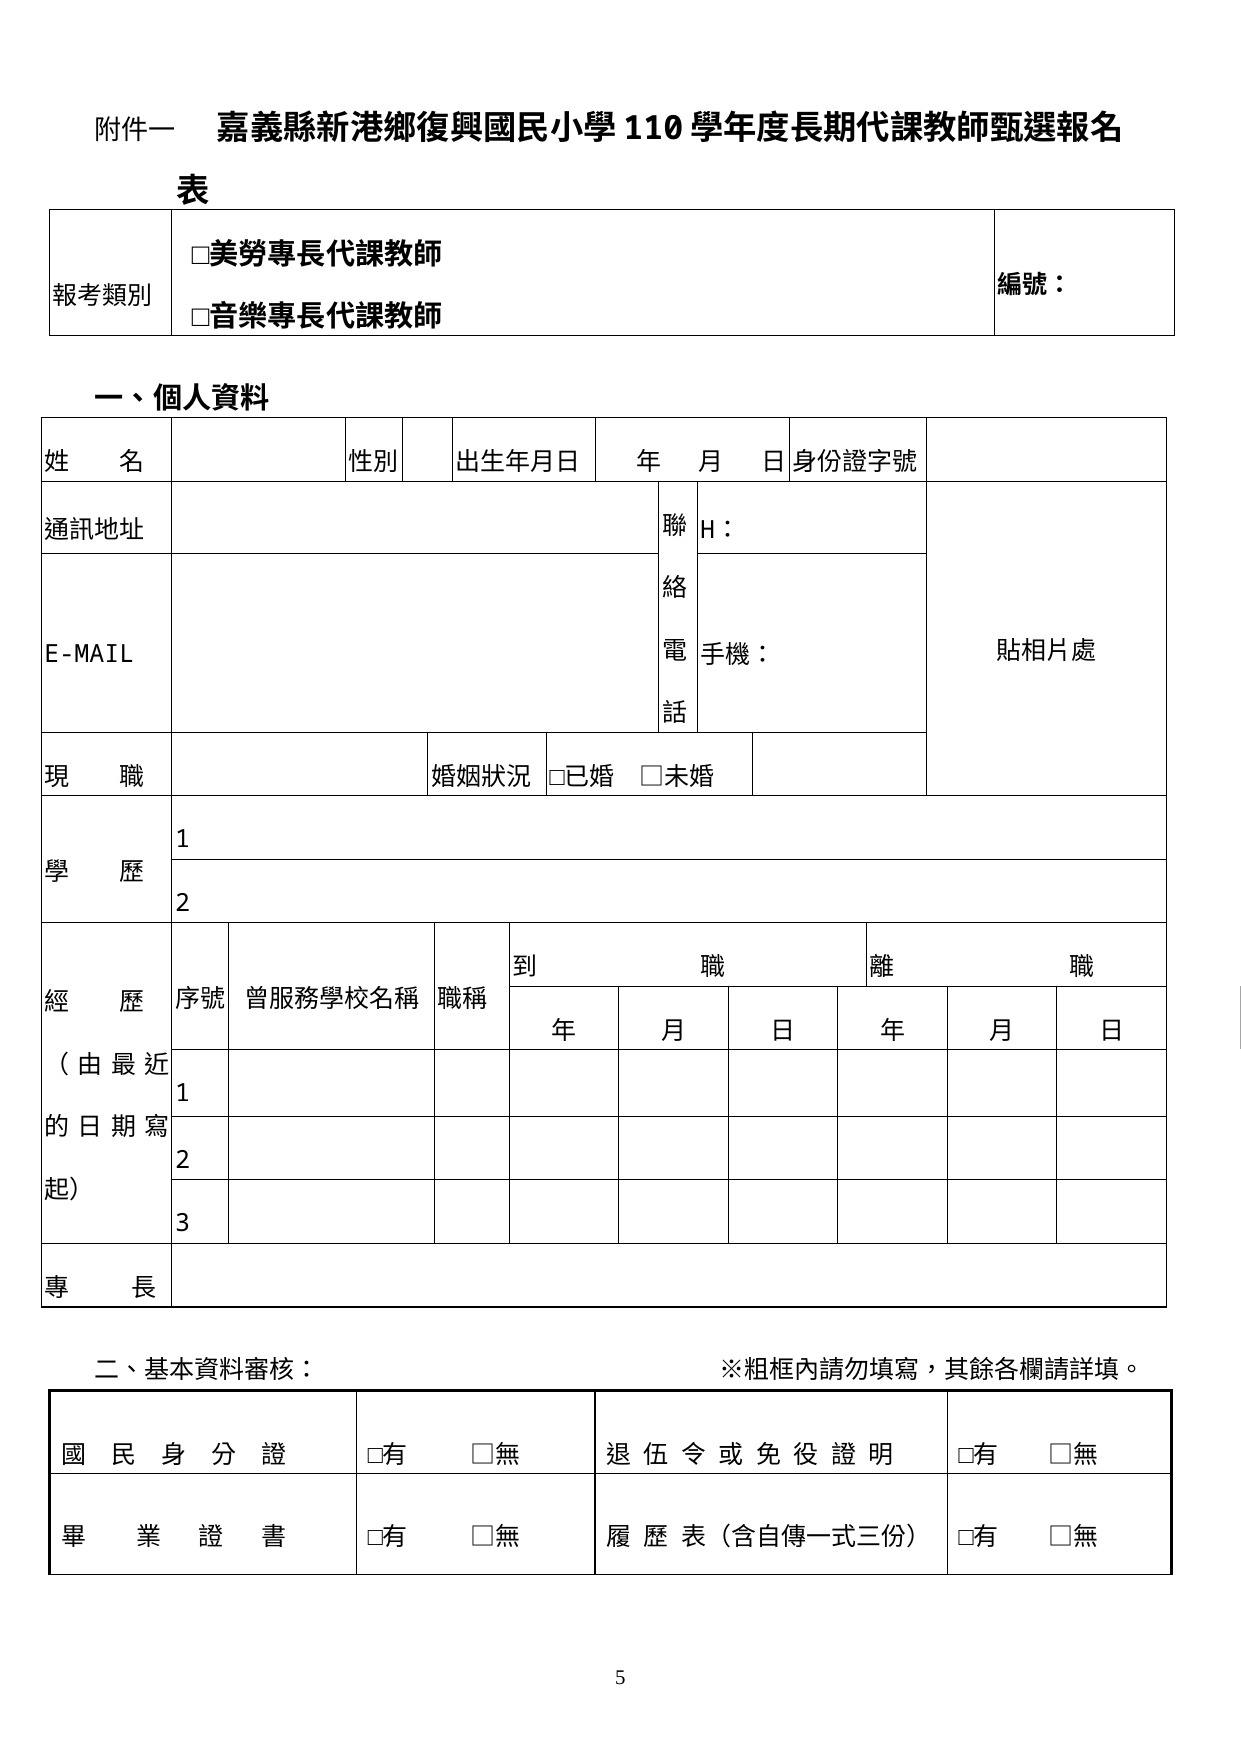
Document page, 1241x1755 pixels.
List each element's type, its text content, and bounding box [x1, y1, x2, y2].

table_header □有 □無 [357, 1392, 594, 1473]
table_cell [510, 1050, 618, 1116]
table_cell 履 歷 表（含自傳一式三份） [596, 1474, 947, 1574]
table_cell [619, 1180, 728, 1243]
table_cell E-MAIL [42, 554, 171, 732]
table_cell 到 職 [510, 923, 866, 986]
table_cell [1167, 481, 1240, 552]
table_cell 手機： [698, 554, 926, 732]
table_header [403, 418, 452, 481]
table_header 退 伍 令 或 免 役 證 明 [596, 1392, 947, 1473]
table_cell [172, 482, 658, 552]
text 二、基本資料審核： ※粗框內請勿填寫，其餘各欄請詳填。 [94, 1326, 1146, 1389]
table_cell □有 □無 [948, 1474, 1170, 1574]
table_cell 離 職 [867, 923, 1166, 986]
table_cell [948, 1050, 1056, 1116]
table_cell [619, 1050, 728, 1116]
table_cell [1167, 986, 1240, 1049]
table_cell [838, 1180, 947, 1243]
table_cell 2 [172, 1117, 228, 1179]
table_header 身份證字號 [790, 418, 926, 481]
table_cell [948, 1117, 1056, 1179]
table_cell 專 長 [42, 1244, 171, 1306]
table_cell H： [698, 482, 926, 552]
table_cell 職稱 [435, 923, 509, 1049]
table_cell [1057, 1050, 1166, 1116]
table_cell [229, 1180, 434, 1243]
table_cell 通訊地址 [42, 482, 171, 552]
table_header 報考類別 [50, 210, 171, 335]
table_cell 1 [172, 1050, 228, 1116]
table_cell [435, 1117, 509, 1179]
table_cell [435, 1180, 509, 1243]
table_cell 曾服務學校名稱 [229, 923, 434, 1049]
table_cell [510, 1117, 618, 1179]
table_cell [229, 1117, 434, 1179]
text 附件一 嘉義縣新港鄉復興國民小學110學年度長期代課教師甄選報名表 [94, 84, 1146, 209]
table_cell 聯絡電話 [659, 482, 697, 732]
table_header □美勞專長代課教師 □音樂專長代課教師 [172, 210, 994, 335]
table_header □有 □無 [948, 1392, 1170, 1473]
table_cell 婚姻狀況 [428, 733, 546, 795]
table_cell [1167, 1179, 1240, 1243]
table_cell [729, 1050, 837, 1116]
table_cell 年 [838, 987, 947, 1049]
table_cell [1167, 795, 1240, 859]
table_header [927, 418, 1166, 481]
table_cell 經 歷 （由最近的日期寫起） [42, 923, 171, 1243]
table_cell [1167, 732, 1240, 795]
table_cell [1167, 922, 1240, 986]
table_cell 2 [172, 860, 1166, 922]
table_cell [948, 1180, 1056, 1243]
table_cell 月 [948, 987, 1056, 1049]
table_cell [510, 1180, 618, 1243]
table_cell [172, 1244, 1166, 1306]
table_cell 學 歷 [42, 796, 171, 922]
table_header 編號： [995, 210, 1174, 335]
table_cell 1 [172, 796, 1166, 859]
table_cell □已婚 □未婚 [547, 733, 752, 795]
table_cell 貼相片處 [927, 482, 1166, 795]
table_header 姓 名 [42, 418, 171, 481]
table_header 國 民 身 分 證 [51, 1392, 356, 1473]
table_cell [172, 733, 427, 795]
table_cell □有 □無 [357, 1474, 594, 1574]
table_cell [435, 1050, 509, 1116]
table_cell [753, 733, 926, 795]
table_cell 現 職 [42, 733, 171, 795]
table_cell 序號 [172, 923, 228, 1049]
table_cell [838, 1117, 947, 1179]
table_header 性別 [346, 418, 402, 481]
table_header [172, 418, 345, 481]
table_header 出生年月日 [453, 418, 595, 481]
table_cell 日 [729, 987, 837, 1049]
table_cell [172, 554, 658, 732]
table_cell [229, 1050, 434, 1116]
table_cell 畢 業 證 書 [51, 1474, 356, 1574]
table_header [1167, 417, 1240, 481]
table_cell [1057, 1180, 1166, 1243]
table_cell 3 [172, 1180, 228, 1243]
table_cell [1167, 1049, 1240, 1116]
table_cell 年 [510, 987, 618, 1049]
table_cell 月 [619, 987, 728, 1049]
text 一、個人資料 [94, 354, 971, 417]
table_cell [729, 1180, 837, 1243]
table_header 年 月 日 [596, 418, 789, 481]
table_cell [729, 1117, 837, 1179]
table_cell 日 [1057, 987, 1166, 1049]
table_cell [838, 1050, 947, 1116]
table_cell [1057, 1117, 1166, 1179]
table_cell [1167, 1116, 1240, 1179]
table_cell [1167, 1243, 1240, 1306]
table_cell [1167, 859, 1240, 922]
table_cell [1167, 553, 1240, 732]
table_cell [619, 1117, 728, 1179]
